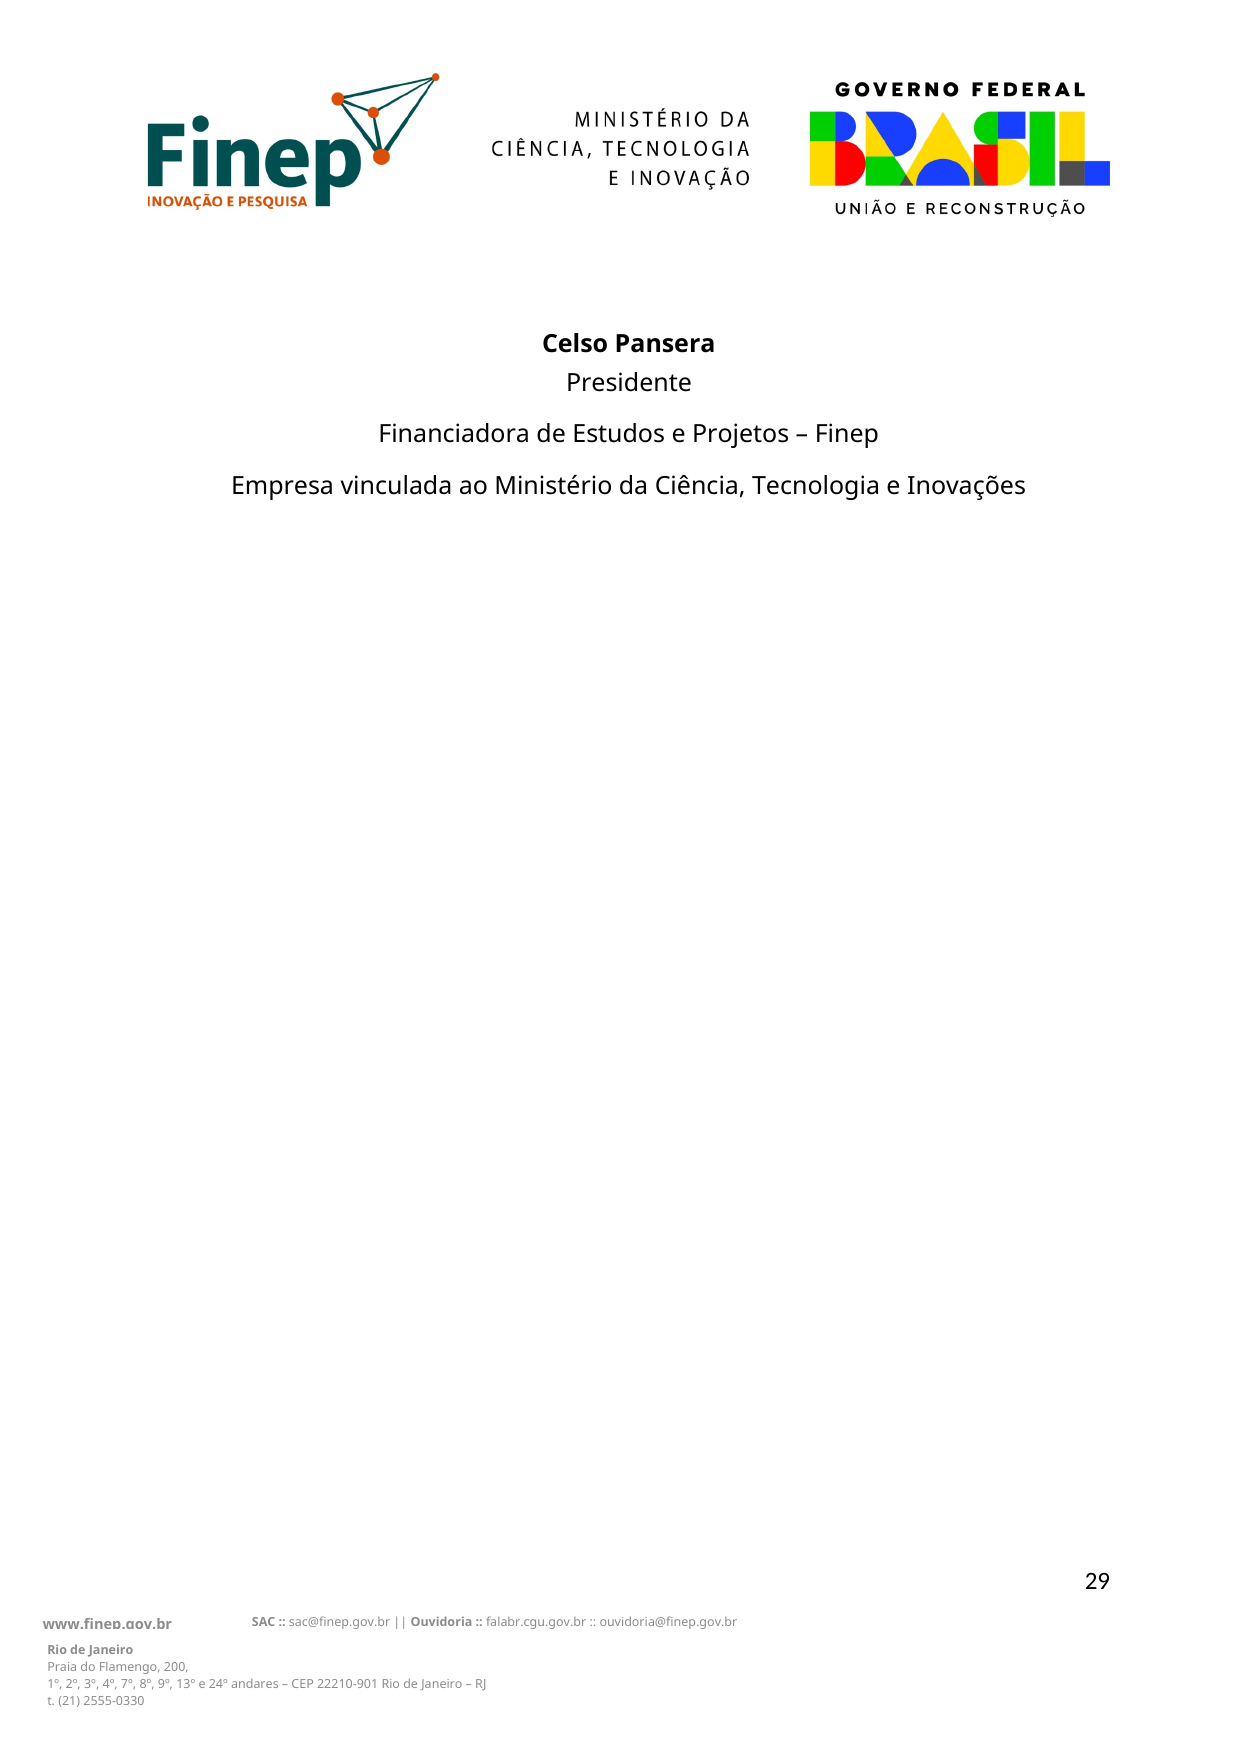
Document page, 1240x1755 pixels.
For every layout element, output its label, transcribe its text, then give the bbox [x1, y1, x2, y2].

text Celso Pansera [148, 325, 1110, 359]
text Presidente [148, 364, 1110, 398]
text Financiadora de Estudos e Projetos – Finep [148, 416, 1110, 450]
text Empresa vinculada ao Ministério da Ciência, Tecnologia e Inovações [148, 468, 1110, 502]
